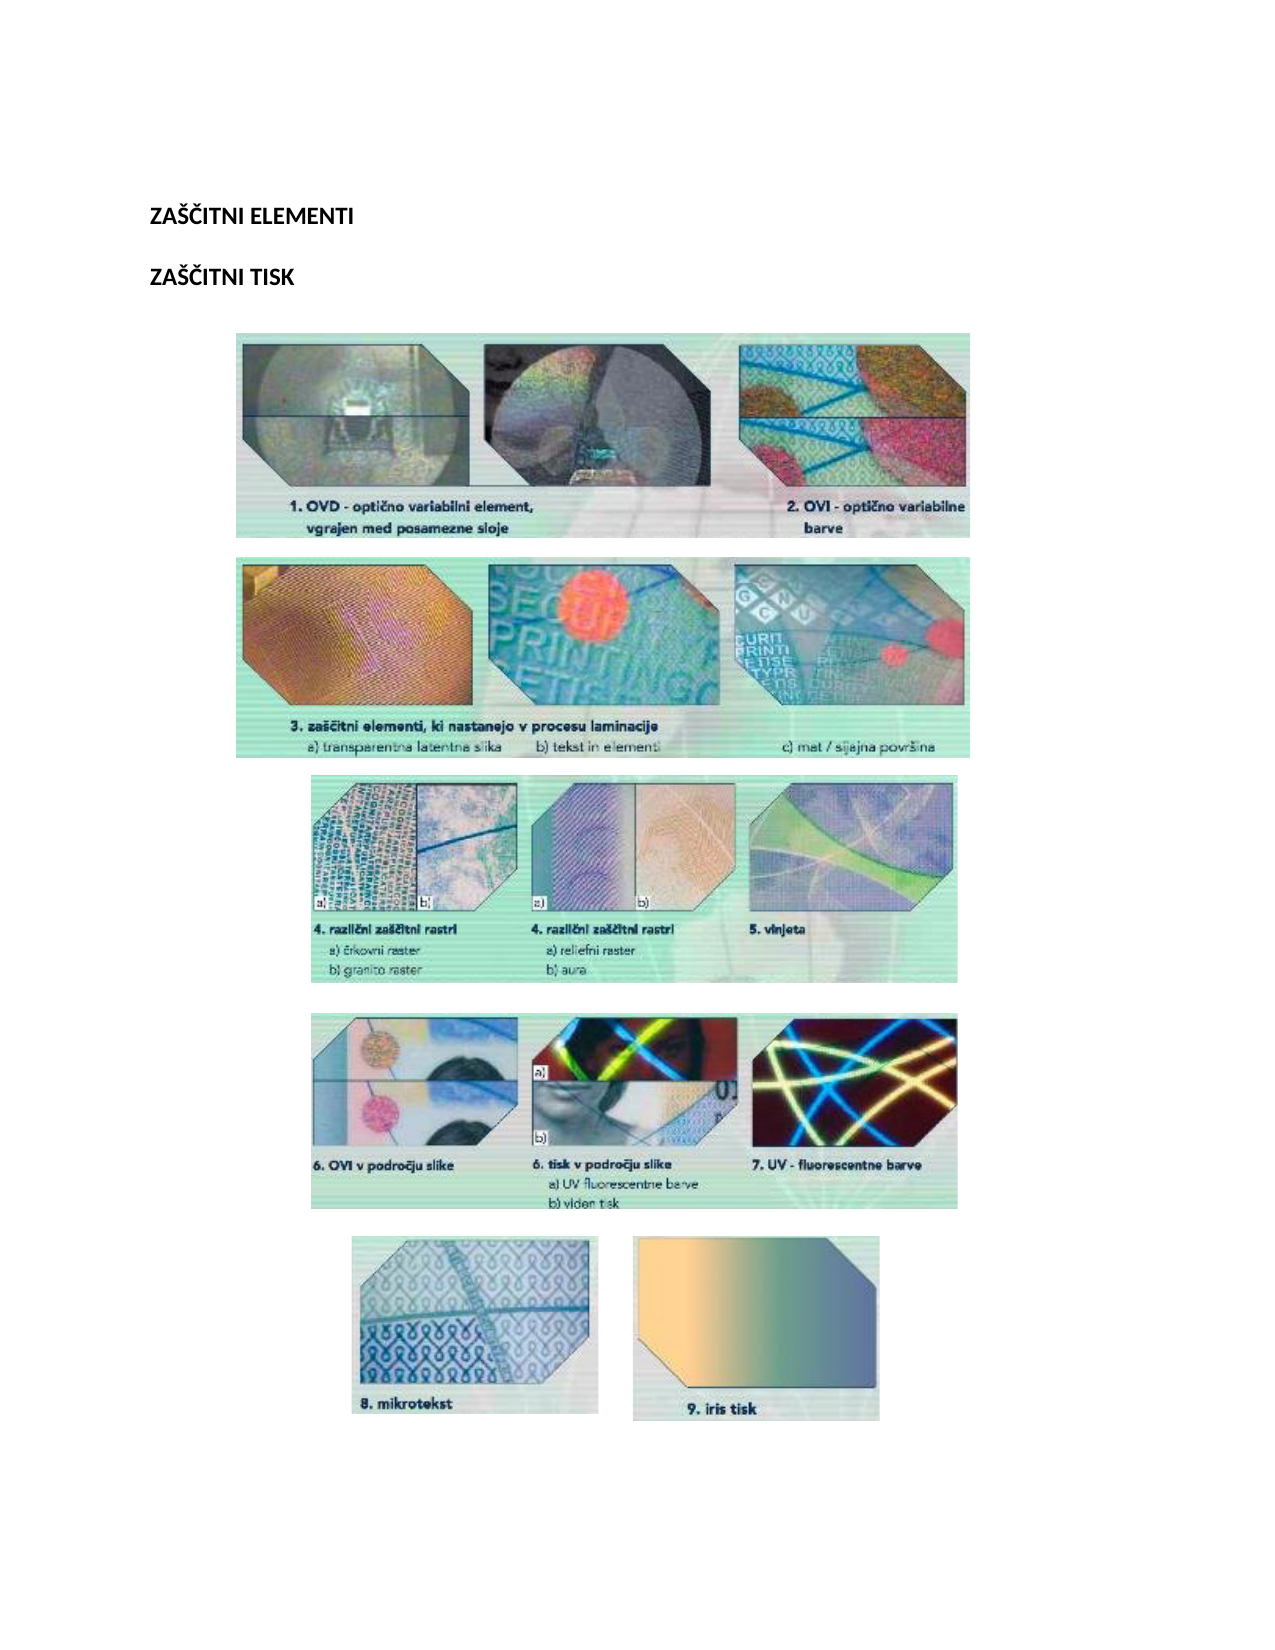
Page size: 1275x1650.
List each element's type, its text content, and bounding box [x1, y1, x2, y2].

picture [632, 1236, 880, 1421]
picture [311, 775, 958, 983]
text ZAŠČITNI ELEMENTI [150, 200, 1125, 231]
picture [351, 1236, 599, 1414]
picture [236, 557, 971, 758]
text ZAŠČITNI TISK [150, 261, 1125, 292]
picture [311, 1013, 958, 1209]
picture [236, 333, 971, 538]
